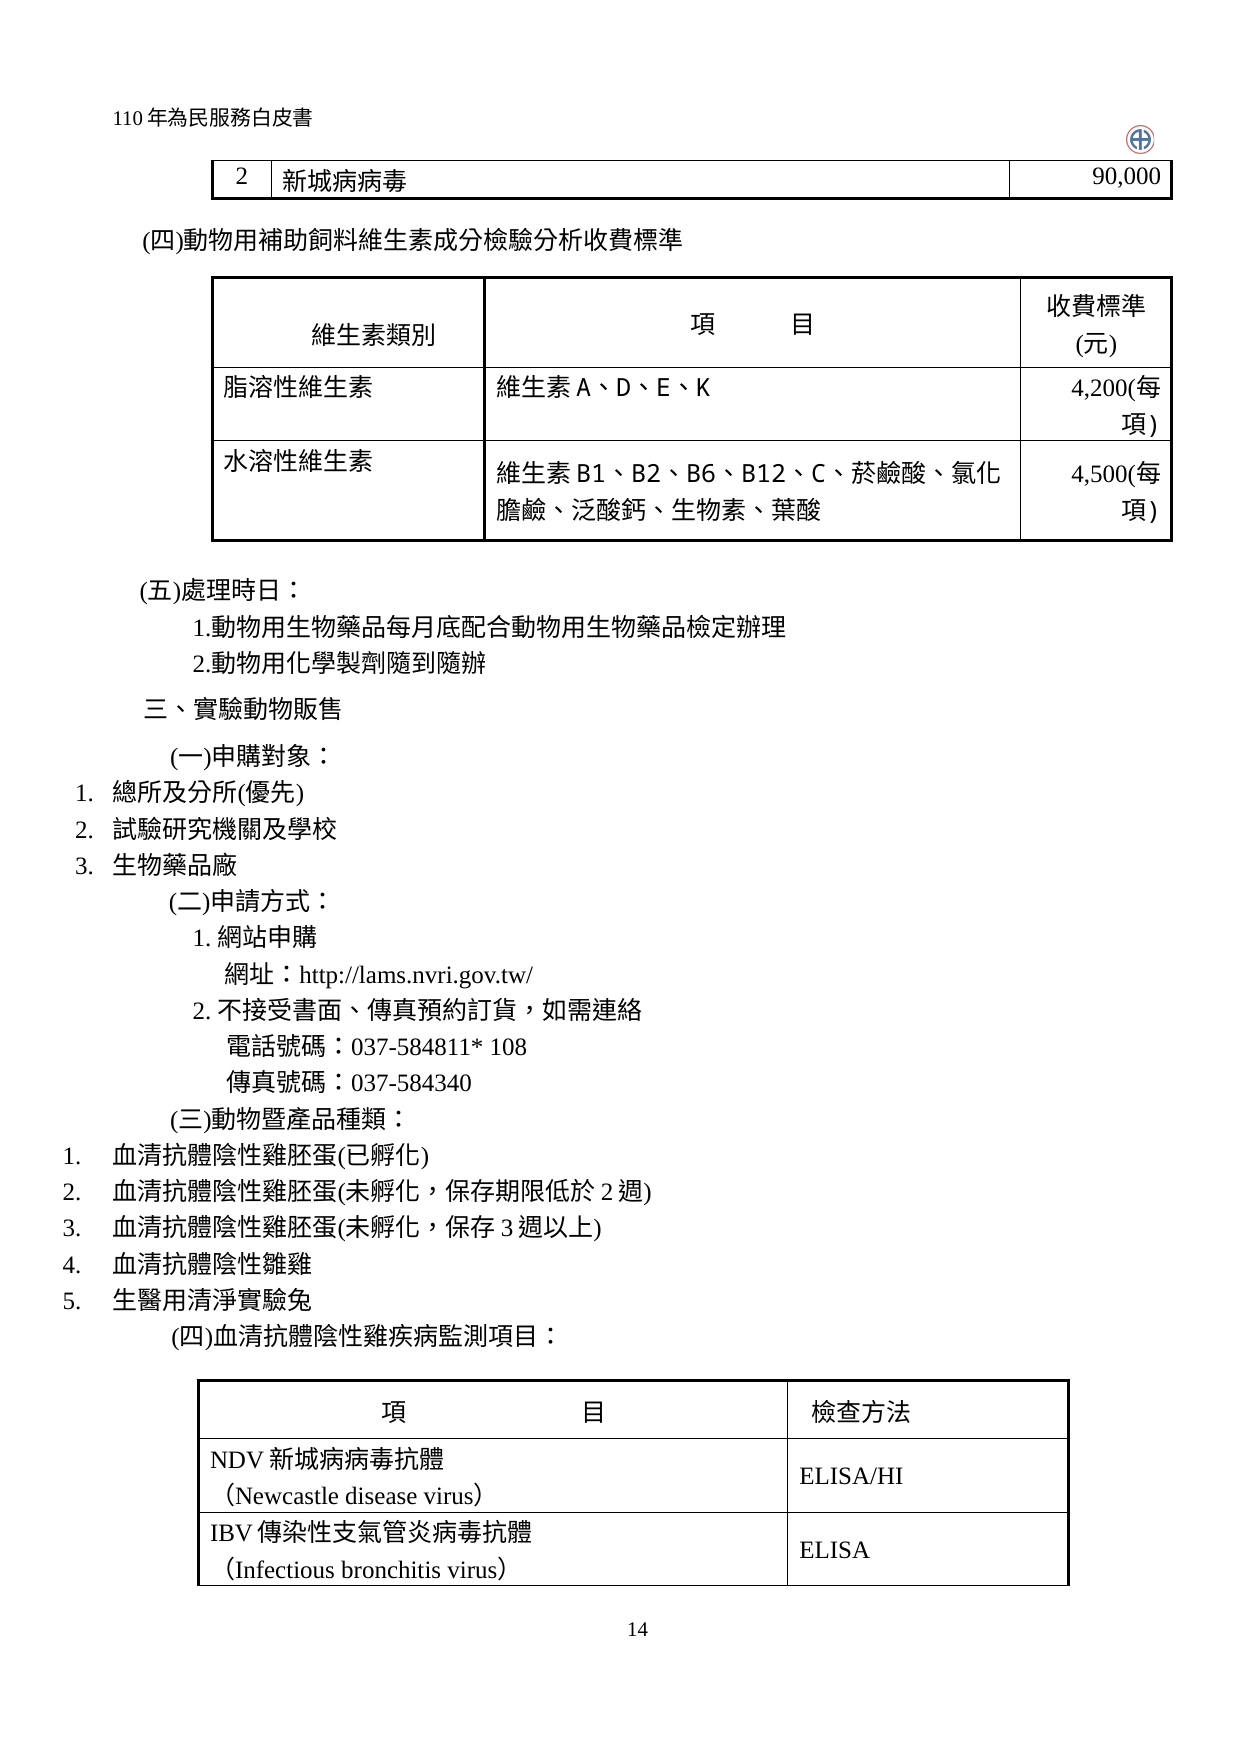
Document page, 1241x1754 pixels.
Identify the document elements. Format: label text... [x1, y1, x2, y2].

table_cell 4,500(每項) [1021, 441, 1170, 539]
list 血清抗體陰性雞胚蛋(已孵化) [62, 1135, 1162, 1172]
text 2. 不接受書面、傳真預約訂貨，如需連絡 [192, 990, 1162, 1027]
table_cell 新城病病毒 [272, 161, 1009, 197]
text 1. 網站申購 [192, 918, 1162, 954]
list 血清抗體陰性雛雞 [62, 1244, 1162, 1280]
table_cell 水溶性維生素 [214, 441, 483, 539]
table_header 收費標準 (元) [1021, 279, 1170, 367]
table_header 項 目 [486, 279, 1020, 367]
list 生物藥品廠 [75, 845, 1162, 882]
table_cell 2 [214, 161, 271, 197]
text 三、實驗動物販售 [143, 690, 1162, 726]
text (四)血清抗體陰性雞疾病監測項目： [171, 1317, 1162, 1353]
list 血清抗體陰性雞胚蛋(未孵化，保存3週以上) [62, 1208, 1162, 1244]
text (五)處理時日： [112, 571, 1162, 607]
text (二)申請方式： [112, 882, 1162, 918]
text (四)動物用補助飼料維生素成分檢驗分析收費標準 [142, 220, 1162, 256]
text (一)申購對象： [170, 737, 1162, 773]
table_cell 脂溶性維生素 [214, 368, 483, 440]
table_cell 維生素A、D、E、K [486, 368, 1020, 440]
text (三)動物暨產品種類： [170, 1099, 1162, 1135]
table_cell 4,200(每項) [1021, 368, 1170, 440]
table_cell IBV傳染性支氣管炎病毒抗體 （Infectious bronchitis virus） [200, 1513, 787, 1585]
table_cell ELISA [788, 1513, 1067, 1585]
table_cell ELISA/HI [788, 1439, 1067, 1512]
table_cell 維生素B1、B2、B6、B12、C、菸鹼酸、氯化膽鹼、泛酸鈣、生物素、葉酸 [486, 441, 1020, 539]
text 1.動物用生物藥品每月底配合動物用生物藥品檢定辦理 [192, 607, 1162, 643]
table_cell 90,000 [1010, 161, 1170, 197]
table_header 項 目 [200, 1382, 787, 1438]
list 血清抗體陰性雞胚蛋(未孵化，保存期限低於2週) [62, 1172, 1162, 1208]
table_header 檢查方法 [788, 1382, 1067, 1438]
text 2.動物用化學製劑隨到隨辦 [192, 643, 1162, 679]
list 生醫用清淨實驗兔 [62, 1280, 1162, 1317]
text 傳真號碼：037-584340 [192, 1063, 1162, 1099]
text 網址：http://lams.nvri.gov.tw/ [192, 954, 1162, 990]
table_header 維生素類別 [214, 279, 483, 367]
text 電話號碼：037-584811* 108 [192, 1027, 1162, 1063]
list 試驗研究機關及學校 [75, 809, 1162, 845]
table_cell NDV新城病病毒抗體 （Newcastle disease virus） [200, 1439, 787, 1512]
list 總所及分所(優先) [75, 773, 1162, 809]
